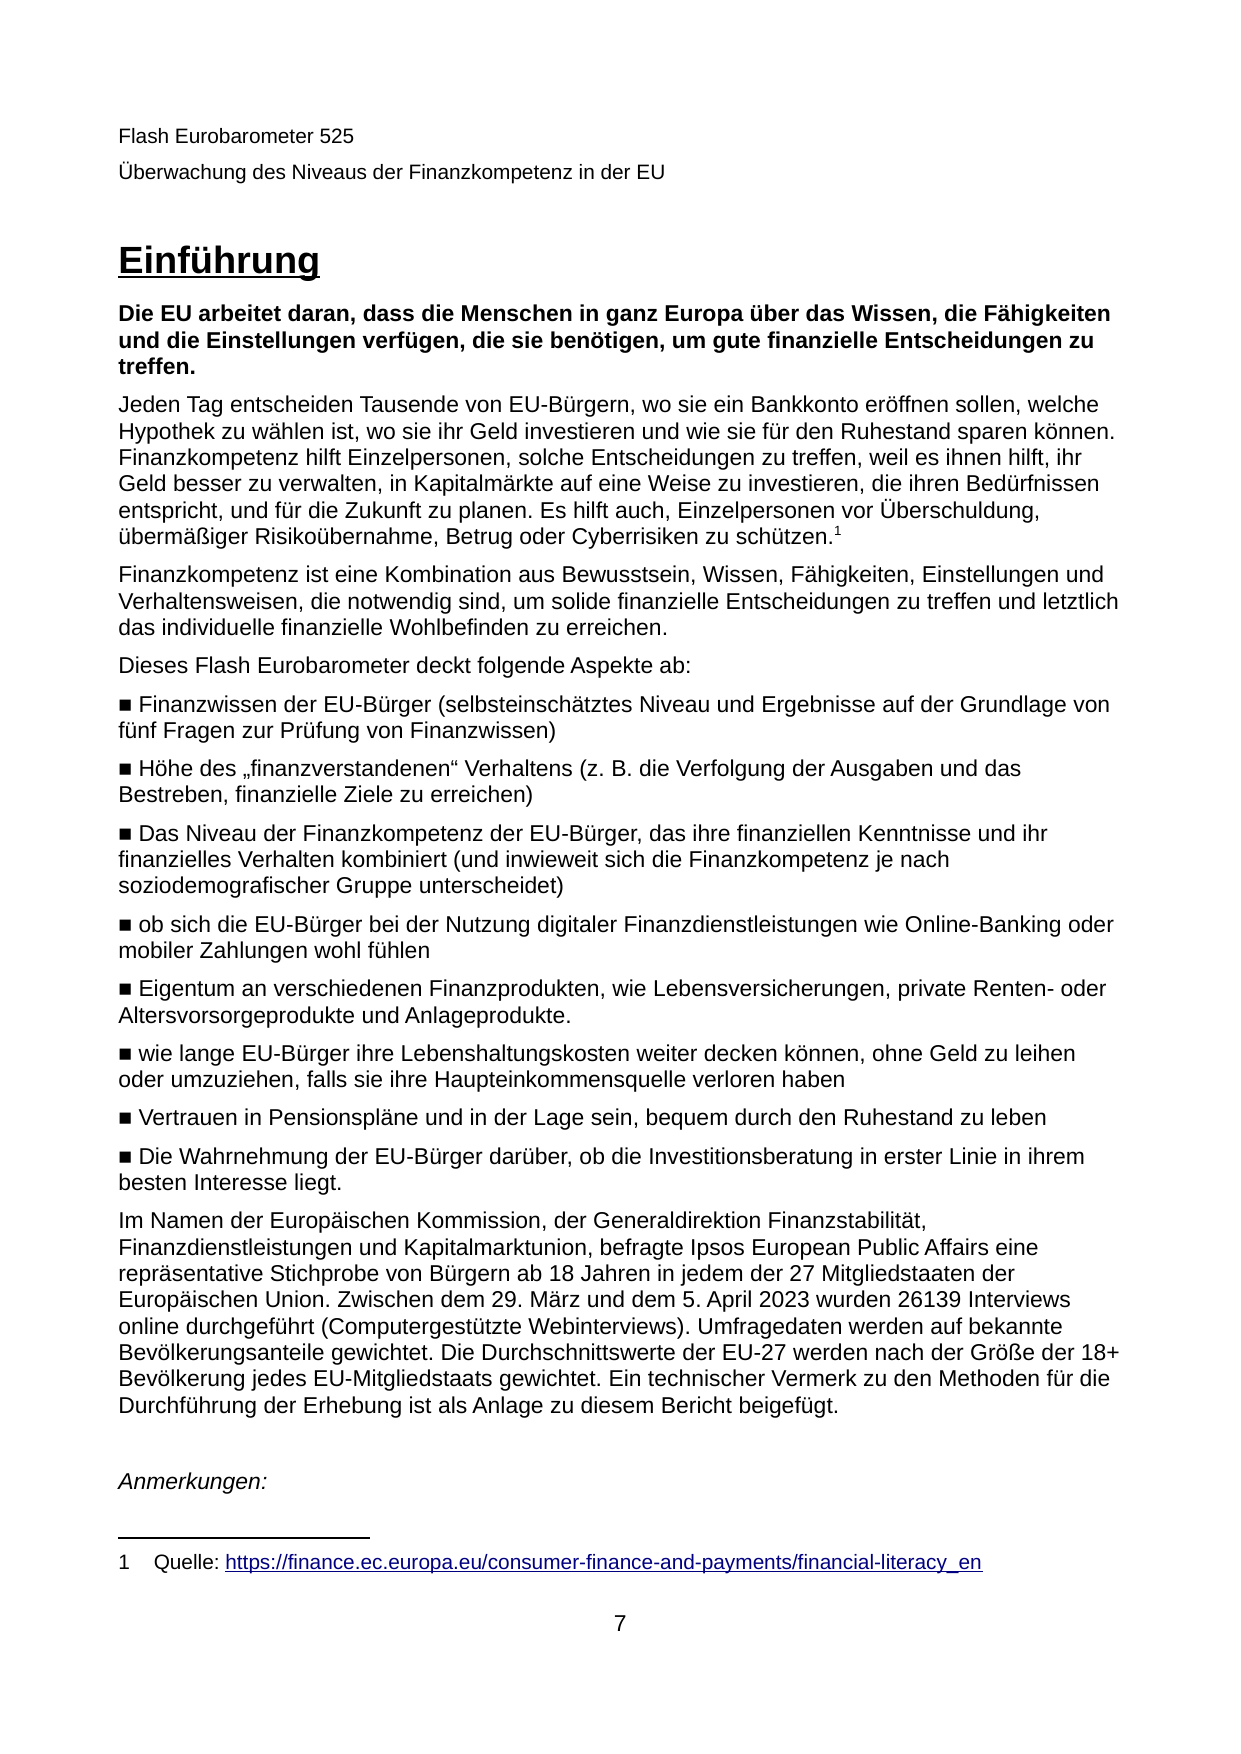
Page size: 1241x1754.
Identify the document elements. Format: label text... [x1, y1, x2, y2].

text ■ wie lange EU-Bürger ihre Lebenshaltungskosten weiter decken können, ohne Geld zu leihen oder umzuziehen, falls sie ihre Haupteinkommensquelle verloren haben [118, 1040, 1122, 1092]
text Im Namen der Europäischen Kommission, der Generaldirektion Finanzstabilität, Finanzdienstleistungen und Kapitalmarktunion, befragte Ipsos European Public Affairs eine repräsentative Stichprobe von Bürgern ab 18 Jahren in jedem der 27 Mitgliedstaaten der Europäischen Union. Zwischen dem 29. März und dem 5. April 2023 wurden 26139 Interviews online durchgeführt (Computergestützte Webinterviews). Umfragedaten werden auf bekannte Bevölkerungsanteile gewichtet. Die Durchschnittswerte der EU-27 werden nach der Größe der 18+ Bevölkerung jedes EU-Mitgliedstaats gewichtet. Ein technischer Vermerk zu den Methoden für die Durchführung der Erhebung ist als Anlage zu diesem Bericht beigefügt. [118, 1207, 1122, 1418]
text Anmerkungen: [118, 1468, 1122, 1494]
text ■ Finanzwissen der EU-Bürger (selbsteinschätztes Niveau und Ergebnisse auf der Grundlage von fünf Fragen zur Prüfung von Finanzwissen) [118, 691, 1122, 743]
text Dieses Flash Eurobarometer deckt folgende Aspekte ab: [118, 652, 1122, 679]
text ■ Das Niveau der Finanzkompetenz der EU-Bürger, das ihre finanziellen Kenntnisse und ihr finanzielles Verhalten kombiniert (und inwieweit sich die Finanzkompetenz je nach soziodemografischer Gruppe unterscheidet) [118, 820, 1122, 899]
text ■ ob sich die EU-Bürger bei der Nutzung digitaler Finanzdienstleistungen wie Online-Banking oder mobiler Zahlungen wohl fühlen [118, 911, 1122, 963]
text Finanzkompetenz ist eine Kombination aus Bewusstsein, Wissen, Fähigkeiten, Einstellungen und Verhaltensweisen, die notwendig sind, um solide finanzielle Entscheidungen zu treffen und letztlich das individuelle finanzielle Wohlbefinden zu erreichen. [118, 561, 1122, 640]
text ■ Vertrauen in Pensionspläne und in der Lage sein, bequem durch den Ruhestand zu leben [118, 1104, 1122, 1131]
subtitle Einführung [118, 238, 1122, 282]
text Die EU arbeitet daran, dass die Menschen in ganz Europa über das Wissen, die Fähigkeiten und die Einstellungen verfügen, die sie benötigen, um gute finanzielle Entscheidungen zu treffen. [118, 300, 1122, 379]
text Jeden Tag entscheiden Tausende von EU-Bürgern, wo sie ein Bankkonto eröffnen sollen, welche Hypothek zu wählen ist, wo sie ihr Geld investieren und wie sie für den Ruhestand sparen können. Finanzkompetenz hilft Einzelpersonen, solche Entscheidungen zu treffen, weil es ihnen hilft, ihr Geld besser zu verwalten, in Kapitalmärkte auf eine Weise zu investieren, die ihren Bedürfnissen entspricht, und für die Zukunft zu planen. Es hilft auch, Einzelpersonen vor Überschuldung, übermäßiger Risikoübernahme, Betrug oder Cyberrisiken zu schützen. [118, 391, 1122, 549]
text ■ Eigentum an verschiedenen Finanzprodukten, wie Lebensversicherungen, private Renten- oder Altersvorsorgeprodukte und Anlageprodukte. [118, 975, 1122, 1028]
text Quelle: https://finance.ec.europa.eu/consumer-finance-and-payments/financial-literacy_en [118, 1550, 1122, 1574]
text ■ Höhe des „finanzverstandenen“ Verhaltens (z. B. die Verfolgung der Ausgaben und das Bestreben, finanzielle Ziele zu erreichen) [118, 755, 1122, 808]
text ■ Die Wahrnehmung der EU-Bürger darüber, ob die Investitionsberatung in erster Linie in ihrem besten Interesse liegt. [118, 1143, 1122, 1195]
